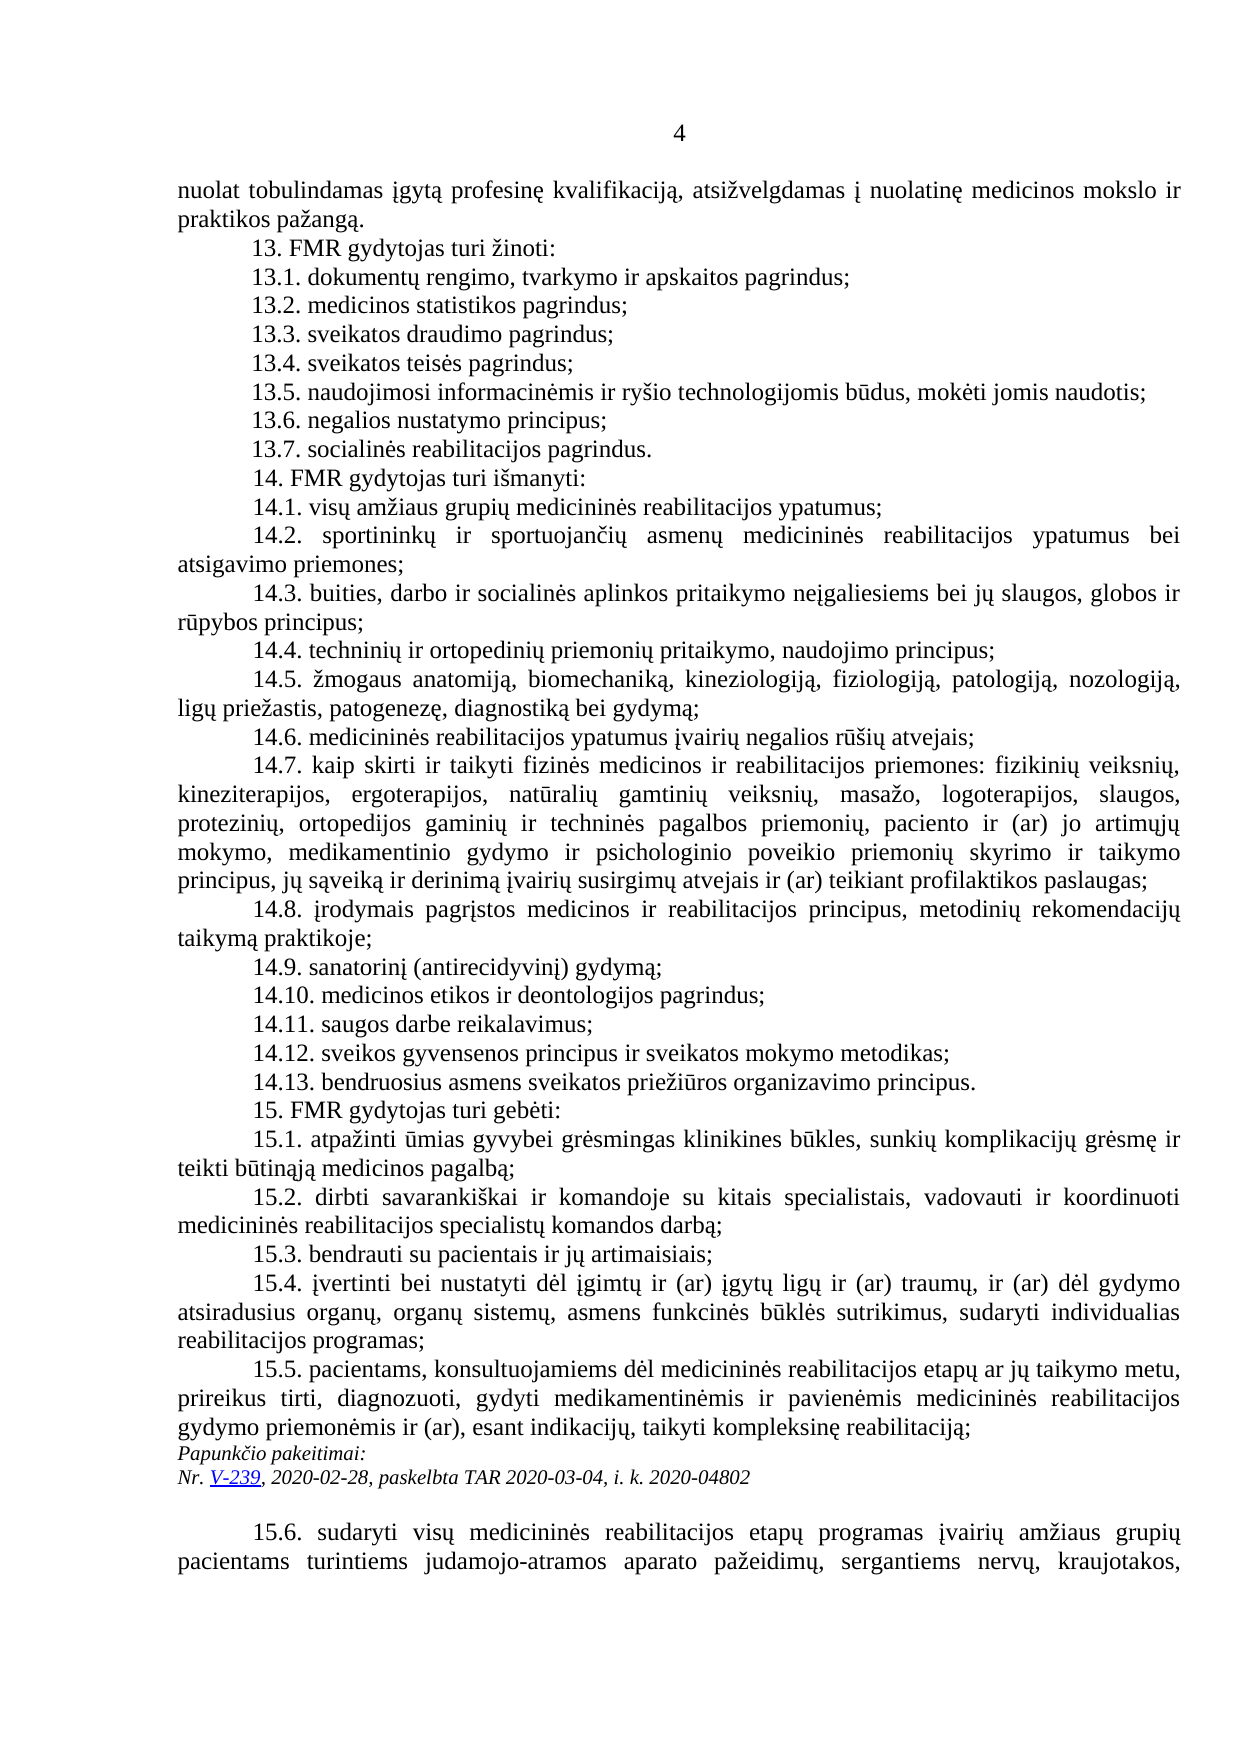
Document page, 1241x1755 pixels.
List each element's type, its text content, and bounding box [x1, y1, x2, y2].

text 14.9. sanatorinį (antirecidyvinį) gydymą; [177, 952, 1181, 981]
text 14.6. medicininės reabilitacijos ypatumus įvairių negalios rūšių atvejais; [177, 722, 1181, 751]
text 14.12. sveikos gyvensenos principus ir sveikatos mokymo metodikas; [177, 1038, 1181, 1067]
text 13.5. naudojimosi informacinėmis ir ryšio technologijomis būdus, mokėti jomis naudotis; [177, 377, 1181, 406]
text 14.13. bendruosius asmens sveikatos priežiūros organizavimo principus. [177, 1067, 1181, 1096]
text 14.10. medicinos etikos ir deontologijos pagrindus; [177, 981, 1181, 1009]
text 14.3. buities, darbo ir socialinės aplinkos pritaikymo neįgaliesiems bei jų slaugos, globos ir rūpybos principus; [177, 578, 1181, 636]
text 14.7. kaip skirti ir taikyti fizinės medicinos ir reabilitacijos priemones: fizikinių veiksnių, kineziterapijos, ergoterapijos, natūralių gamtinių veiksnių, masažo, logoterapijos, slaugos, protezinių, ortopedijos gaminių ir techninės pagalbos priemonių, paciento ir (ar) jo artimųjų mokymo, medikamentinio gydymo ir psichologinio poveikio priemonių skyrimo ir taikymo principus, jų sąveiką ir derinimą įvairių susirgimų atvejais ir (ar) teikiant profilaktikos paslaugas; [177, 751, 1181, 894]
text 13.6. negalios nustatymo principus; [177, 406, 1181, 434]
text 14.11. saugos darbe reikalavimus; [177, 1009, 1181, 1038]
text 13.2. medicinos statistikos pagrindus; [177, 291, 1181, 319]
text 14.5. žmogaus anatomiją, biomechaniką, kineziologiją, fiziologiją, patologiją, nozologiją, ligų priežastis, patogenezę, diagnostiką bei gydymą; [177, 664, 1181, 722]
text Nr. V-239, 2020-02-28, paskelbta TAR 2020-03-04, i. k. 2020-04802 [177, 1465, 1181, 1489]
text 15.4. įvertinti bei nustatyti dėl įgimtų ir (ar) įgytų ligų ir (ar) traumų, ir (ar) dėl gydymo atsiradusius organų, organų sistemų, asmens funkcinės būklės sutrikimus, sudaryti individualias reabilitacijos programas; [177, 1268, 1181, 1354]
text 14.4. techninių ir ortopedinių priemonių pritaikymo, naudojimo principus; [177, 636, 1181, 664]
text 15.3. bendrauti su pacientais ir jų artimaisiais; [177, 1239, 1181, 1268]
text nuolat tobulindamas įgytą profesinę kvalifikaciją, atsižvelgdamas į nuolatinę medicinos mokslo ir praktikos pažangą. [177, 176, 1181, 233]
text 14.2. sportininkų ir sportuojančių asmenų medicininės reabilitacijos ypatumus bei atsigavimo priemones; [177, 521, 1181, 578]
text 14.1. visų amžiaus grupių medicininės reabilitacijos ypatumus; [177, 492, 1181, 521]
text 13.7. socialinės reabilitacijos pagrindus. [177, 434, 1181, 463]
text 13.3. sveikatos draudimo pagrindus; [177, 319, 1181, 348]
text 15.5. pacientams, konsultuojamiems dėl medicininės reabilitacijos etapų ar jų taikymo metu, prireikus tirti, diagnozuoti, gydyti medikamentinėmis ir pavienėmis medicininės reabilitacijos gydymo priemonėmis ir (ar), esant indikacijų, taikyti kompleksinę reabilitaciją; [177, 1354, 1181, 1441]
text 14.8. įrodymais pagrįstos medicinos ir reabilitacijos principus, metodinių rekomendacijų taikymą praktikoje; [177, 894, 1181, 952]
text 15.6. sudaryti visų medicininės reabilitacijos etapų programas įvairių amžiaus grupių pacientams turintiems judamojo-atramos aparato pažeidimų, sergantiems nervų, kraujotakos, [177, 1517, 1181, 1575]
text 13. FMR gydytojas turi žinoti: [177, 233, 1181, 262]
text 14. FMR gydytojas turi išmanyti: [177, 463, 1181, 492]
text 15.2. dirbti savarankiškai ir komandoje su kitais specialistais, vadovauti ir koordinuoti medicininės reabilitacijos specialistų komandos darbą; [177, 1182, 1181, 1239]
text Papunkčio pakeitimai: [177, 1441, 1181, 1465]
text 13.1. dokumentų rengimo, tvarkymo ir apskaitos pagrindus; [177, 262, 1181, 291]
text 15. FMR gydytojas turi gebėti: [177, 1096, 1181, 1124]
text 15.1. atpažinti ūmias gyvybei grėsmingas klinikines būkles, sunkių komplikacijų grėsmę ir teikti būtinąją medicinos pagalbą; [177, 1124, 1181, 1182]
text 13.4. sveikatos teisės pagrindus; [177, 348, 1181, 377]
